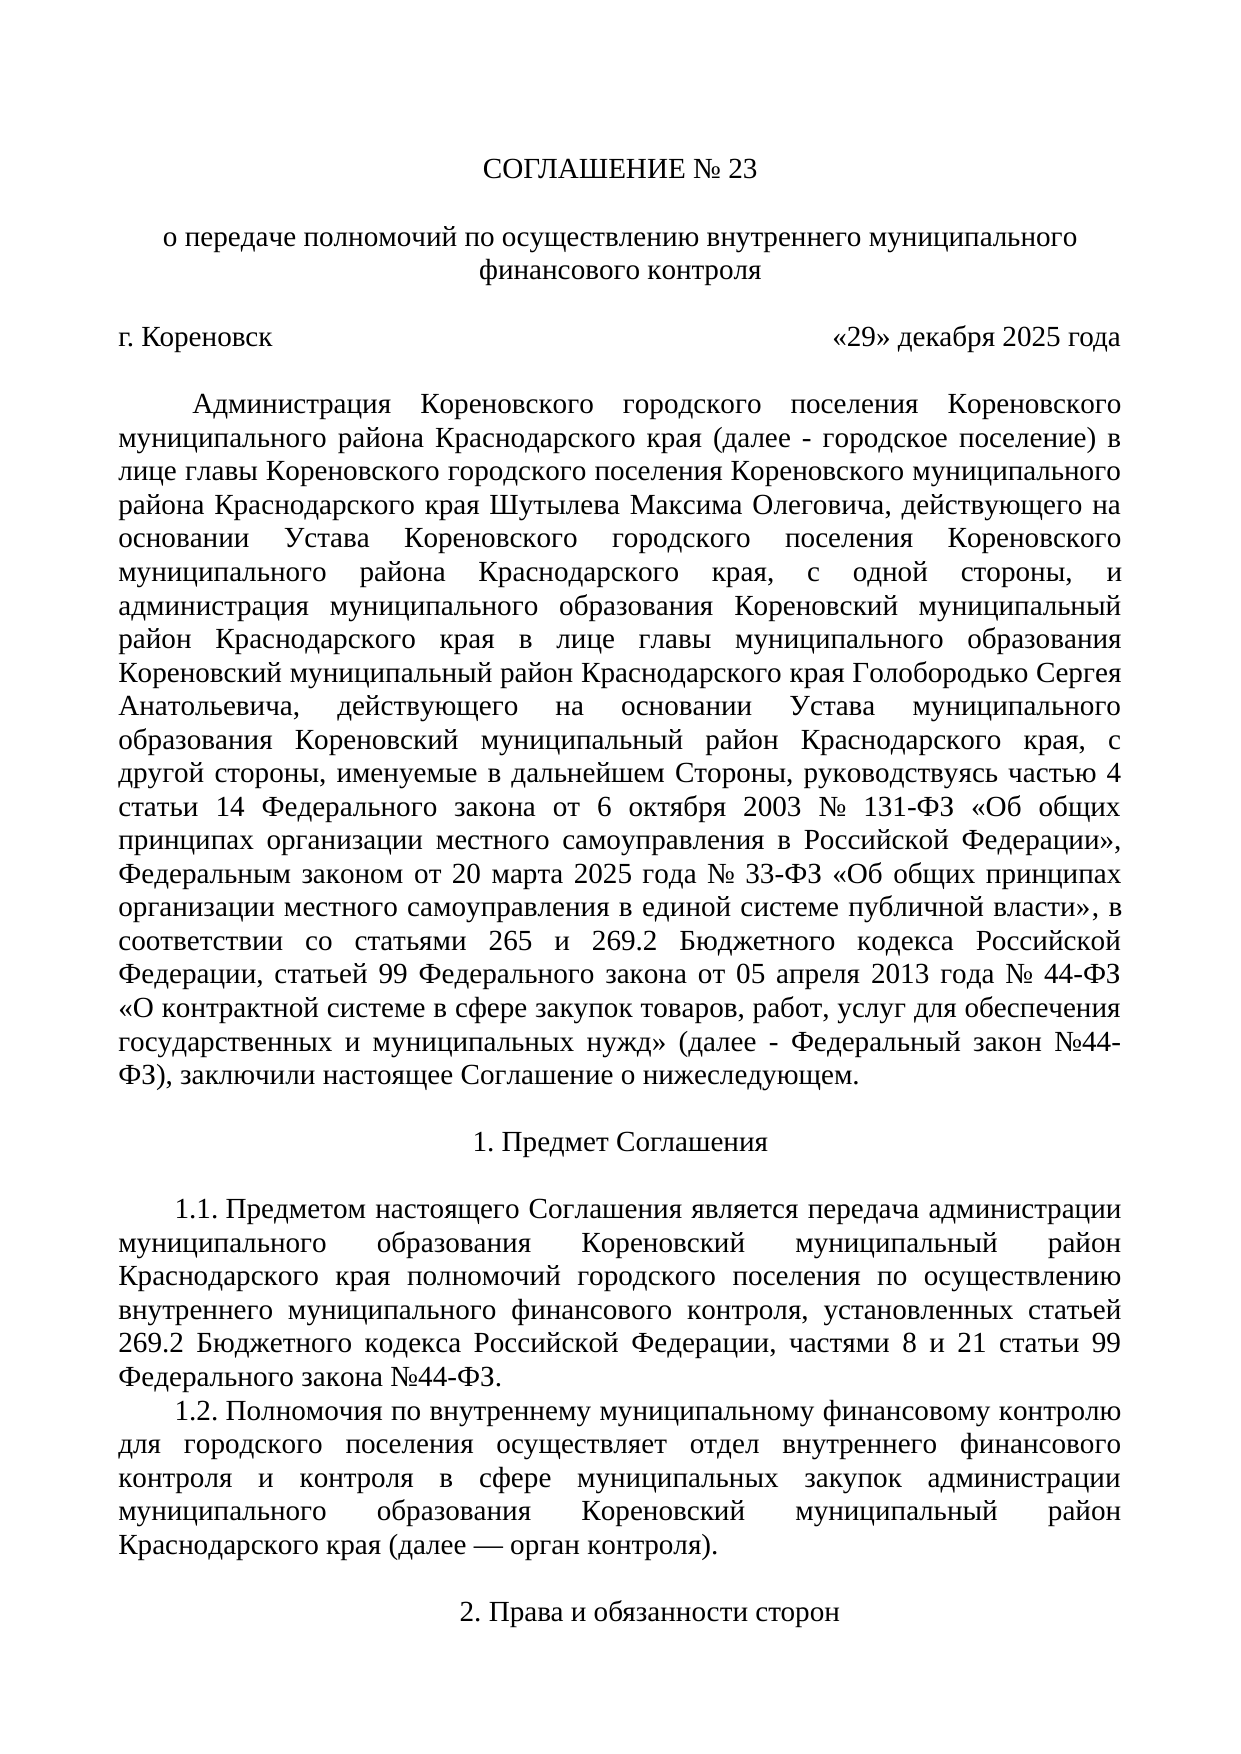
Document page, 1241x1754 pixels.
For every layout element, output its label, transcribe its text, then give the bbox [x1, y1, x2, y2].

text о передаче полномочий по осуществлению внутреннего муниципального [118, 219, 1122, 252]
text СОГЛАШЕНИЕ № 23 [118, 152, 1122, 185]
text Администрация Кореновского городского поселения Кореновского муниципального района Краснодарского края (далее - городское поселение) в лице главы Кореновского городского поселения Кореновского муниципального района Краснодарского края Шутылева Максима Олеговича, действующего на основании Устава Кореновского городского поселения Кореновского муниципального района Краснодарского края, с одной стороны, и администрация муниципального образования Кореновский муниципальный район Краснодарского края в лице главы муниципального образования Кореновский муниципальный район Краснодарского края Голобородько Сергея Анатольевича, действующего на основании Устава муниципального образования Кореновский муниципальный район Краснодарского края, с другой стороны, именуемые в дальнейшем Стороны, руководствуясь частью 4 статьи 14 Федерального закона от 6 октября 2003 № 131-ФЗ «Об общих принципах организации местного самоуправления в Российской Федерации», Федеральным законом от 20 марта 2025 года № 33-ФЗ «Об общих принципах организации местного самоуправления в единой системе публичной власти», в соответствии со статьями 265 и 269.2 Бюджетного кодекса Российской Федерации, статьей 99 Федерального закона от 05 апреля 2013 года № 44-ФЗ «О контрактной системе в сфере закупок товаров, работ, услуг для обеспечения государственных и муниципальных нужд» (далее - Федеральный закон №44-ФЗ), заключили настоящее Соглашение о нижеследующем. [118, 386, 1122, 1091]
text 1. Предмет Соглашения [118, 1124, 1122, 1158]
text 1.1. Предметом настоящего Соглашения является передача администрации муниципального образования Кореновский муниципальный район Краснодарского края полномочий городского поселения по осуществлению внутреннего муниципального финансового контроля, установленных статьей 269.2 Бюджетного кодекса Российской Федерации, частями 8 и 21 статьи 99 Федерального закона №44-ФЗ. [118, 1191, 1122, 1393]
text 2. Права и обязанности сторон [118, 1594, 1122, 1627]
text финансового контроля [118, 252, 1122, 286]
text 1.2. Полномочия по внутреннему муниципальному финансовому контролю для городского поселения осуществляет отдел внутреннего финансового контроля и контроля в сфере муниципальных закупок администрации муниципального образования Кореновский муниципальный район Краснодарского края (далее — орган контроля). [118, 1393, 1122, 1560]
text г. Кореновск «29» декабря 2025 года [118, 319, 1122, 353]
